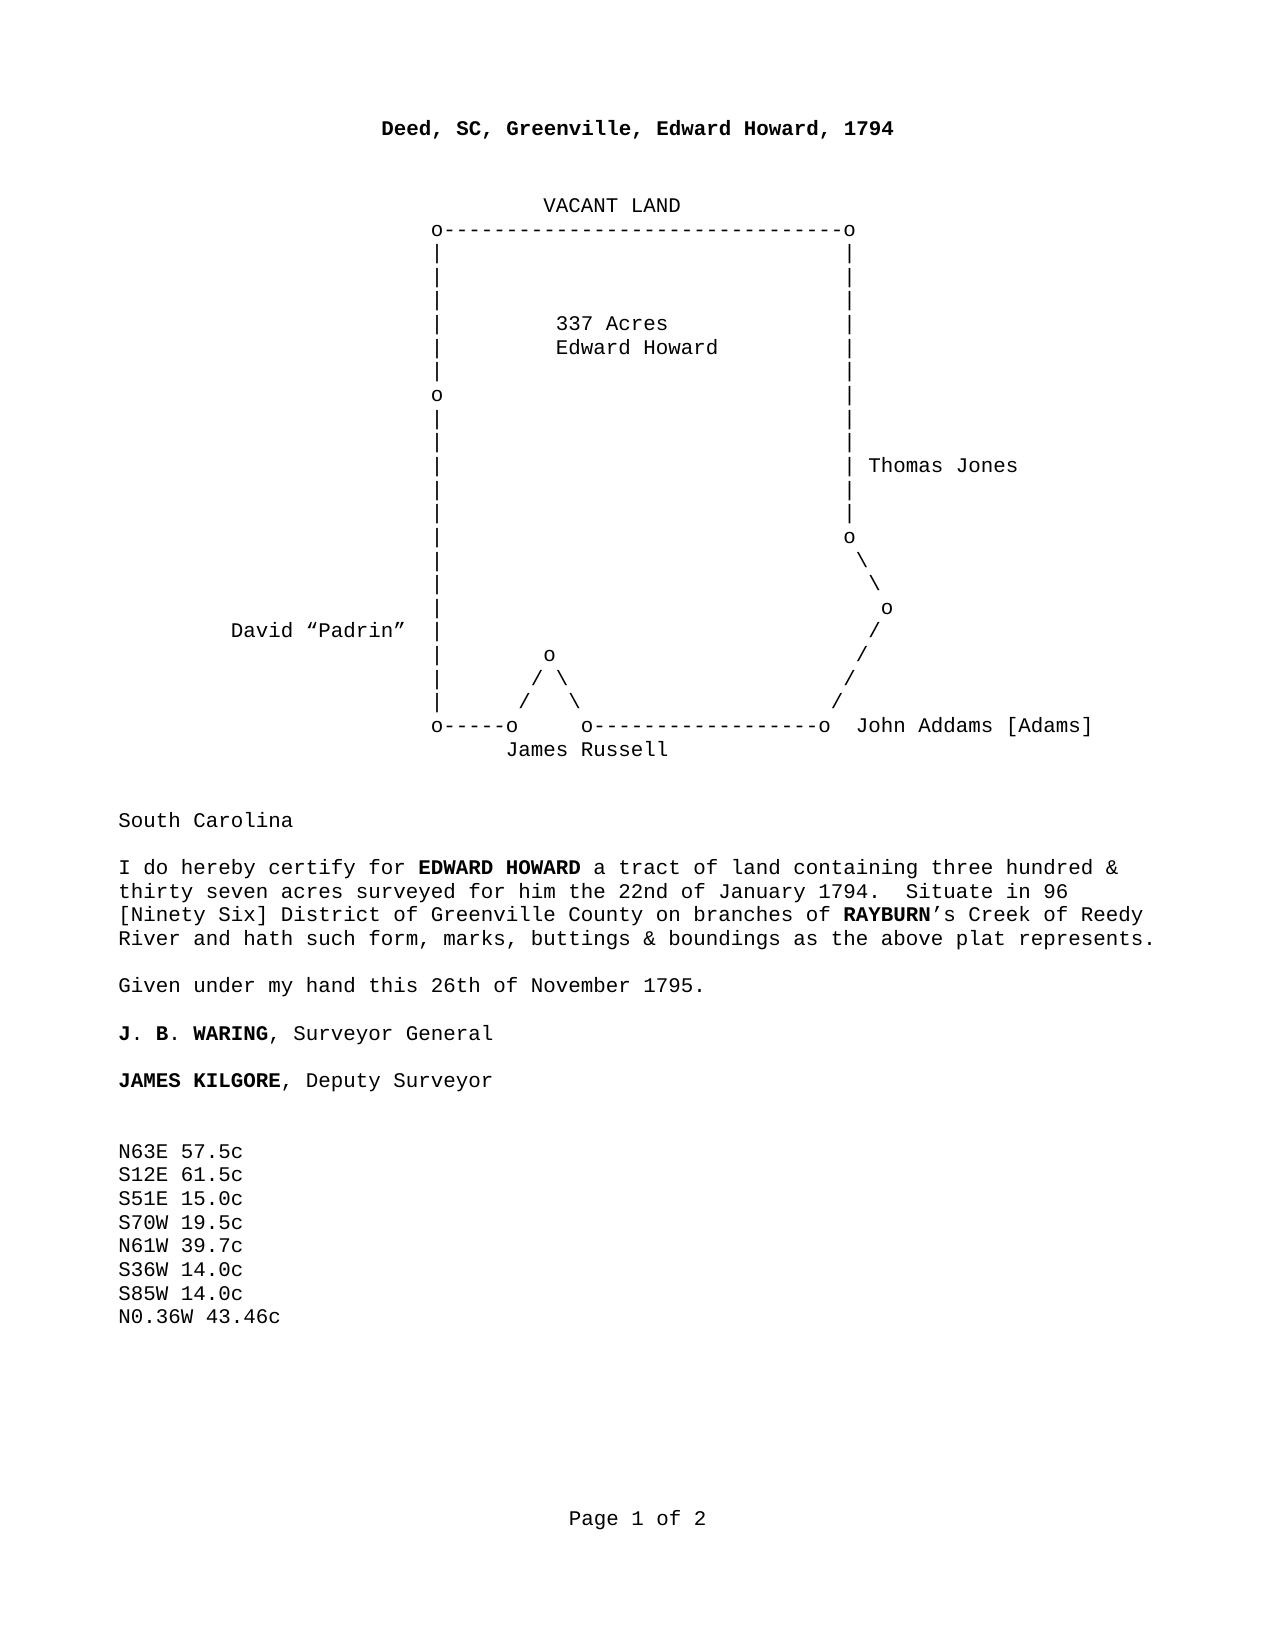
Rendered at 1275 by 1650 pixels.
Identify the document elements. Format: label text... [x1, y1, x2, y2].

text | | [118, 408, 1157, 431]
text J. B. Waring, Surveyor General [118, 1022, 1157, 1046]
text o | [118, 384, 1157, 408]
text S12E 61.5c [118, 1164, 1157, 1188]
text | 337 Acres | [118, 313, 1157, 337]
text | \ [118, 573, 1157, 597]
text N63E 57.5c [118, 1141, 1157, 1164]
text | | [118, 266, 1157, 289]
text S36W 14.0c [118, 1259, 1157, 1283]
text I do hereby certify for EDWARD HOWARD a tract of land containing three hundred & thirty seven acres surveyed for him the 22nd of January 1794. Situate in 96 [Ninety Six] District of Greenville County on branches of Rayburn’s Creek of Reedy River and hath such form, marks, buttings & boundings as the above plat represents. [118, 857, 1157, 952]
text | | [118, 479, 1157, 502]
text | | [118, 242, 1157, 266]
text James Russell [118, 739, 1157, 762]
text | | [118, 289, 1157, 313]
text | | [118, 431, 1157, 455]
text Given under my hand this 26th of November 1795. [118, 975, 1157, 999]
text S85W 14.0c [118, 1283, 1157, 1306]
text | o [118, 526, 1157, 549]
text S51E 15.0c [118, 1188, 1157, 1212]
text | Edward Howard | [118, 337, 1157, 360]
text | | Thomas Jones [118, 455, 1157, 479]
text | o [118, 597, 1157, 621]
text David “Padrin” | / [118, 621, 1157, 644]
text James Kilgore, Deputy Surveyor [118, 1070, 1157, 1093]
text | | [118, 502, 1157, 526]
text | o / [118, 644, 1157, 668]
text VACANT LAND [118, 195, 1157, 218]
text | | [118, 360, 1157, 384]
text N0.36W 43.46c [118, 1306, 1157, 1330]
text South Carolina [118, 810, 1157, 833]
text | / \ / [118, 668, 1157, 691]
text o-----o o------------------o John Addams [Adams] [118, 715, 1157, 739]
text o--------------------------------o [118, 218, 1157, 242]
text S70W 19.5c [118, 1212, 1157, 1235]
text N61W 39.7c [118, 1235, 1157, 1259]
text | \ [118, 549, 1157, 573]
text | / \ / [118, 691, 1157, 715]
